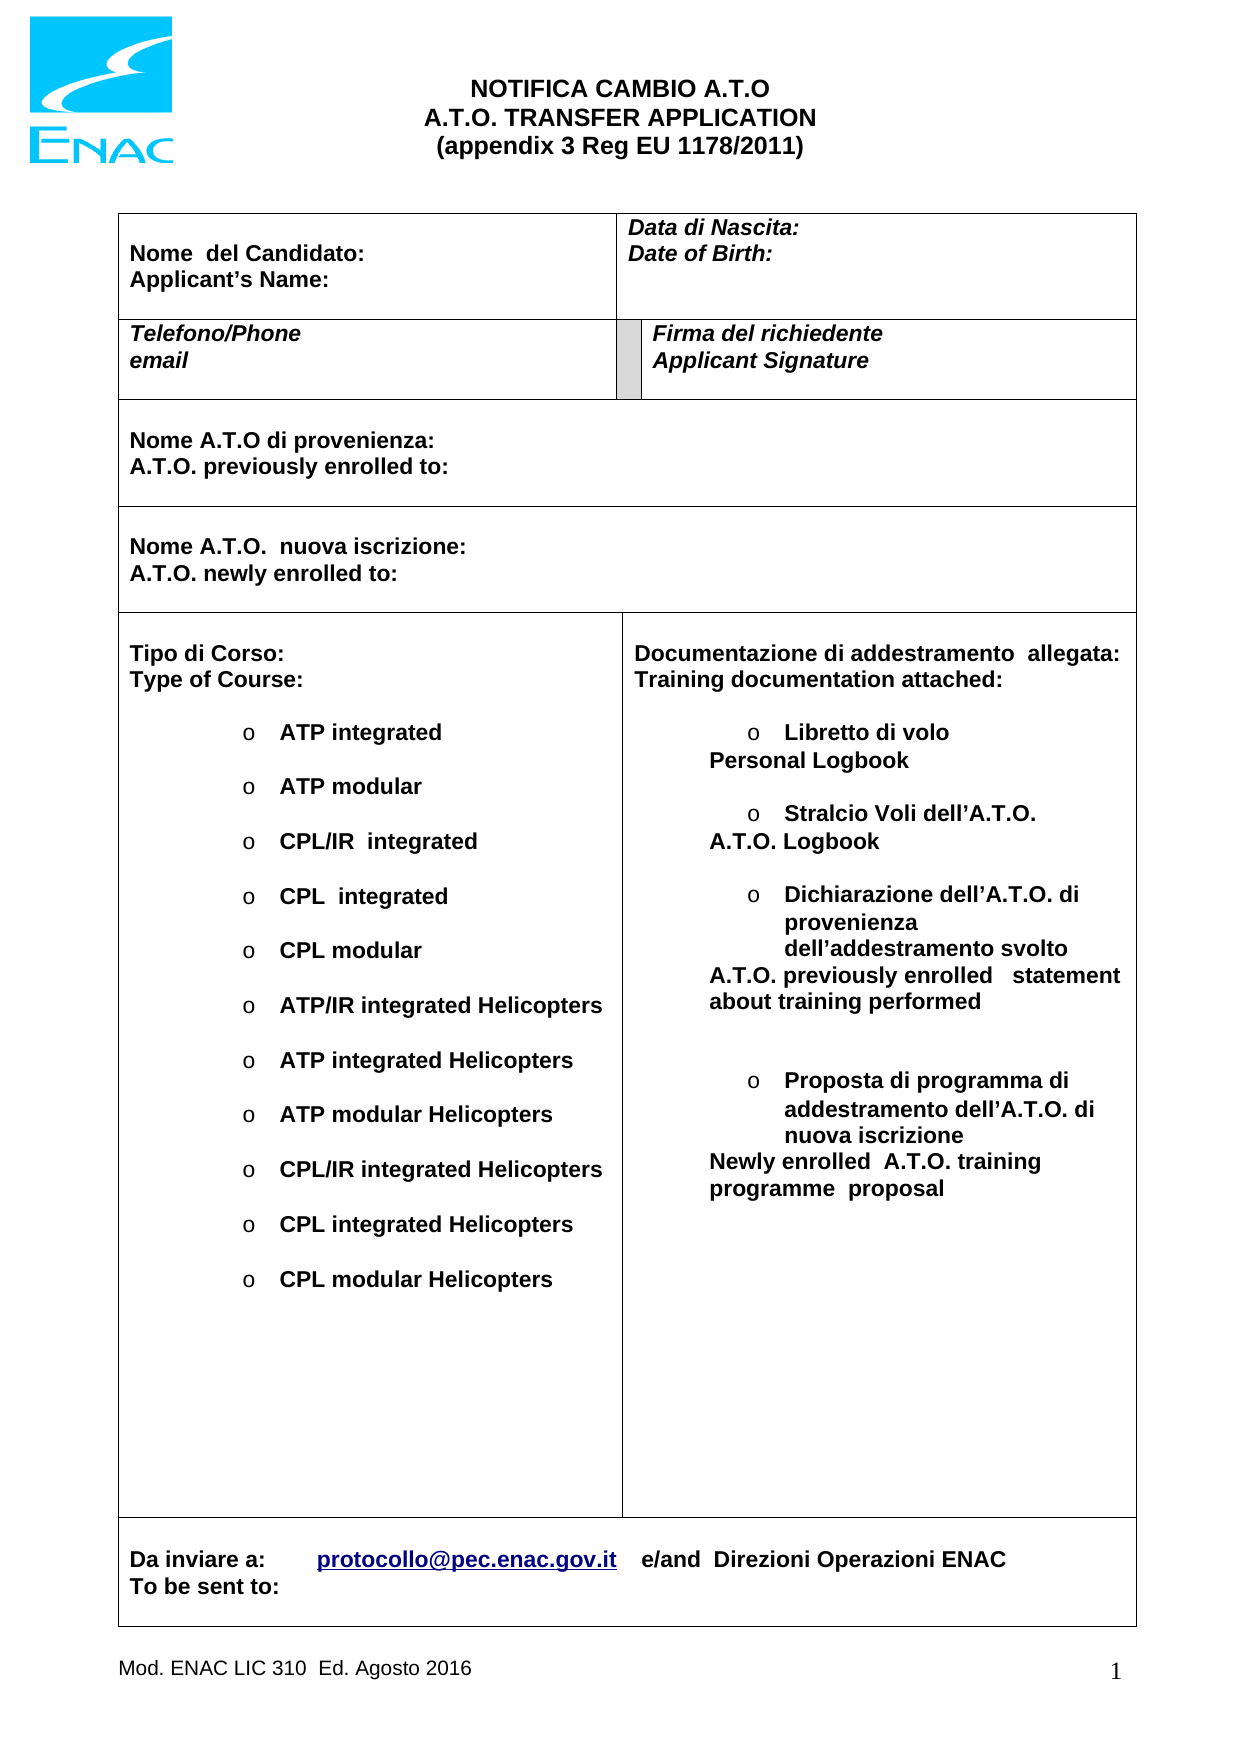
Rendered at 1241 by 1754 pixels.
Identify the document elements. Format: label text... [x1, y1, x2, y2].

table_cell Telefono/Phone email [119, 320, 616, 399]
table_cell Tipo di Corso: Type of Course: ATP integrated ATP modular CPL/IR integrated CPL integrated CPL modular ATP/IR integrated Helicopters ATP integrated Helicopters ATP modular Helicopters CPL/IR integrated Helicopters CPL integrated Helicopters CPL modular Helicopters [119, 613, 622, 1517]
table_cell Nome A.T.O. nuova iscrizione: A.T.O. newly enrolled to: [119, 507, 1136, 612]
table_cell [617, 320, 641, 399]
table_cell Nome A.T.O di provenienza: A.T.O. previously enrolled to: [119, 400, 1136, 506]
table_header Data di Nascita: Date of Birth: [617, 214, 1136, 319]
table_header Nome del Candidato: Applicant’s Name: [119, 214, 616, 319]
table_cell Firma del richiedente Applicant Signature [642, 320, 1136, 399]
table_cell Da inviare a: protocollo@pec.enac.gov.it e/and Direzioni Operazioni ENAC To be sent to: [119, 1518, 1136, 1626]
table_cell Documentazione di addestramento allegata: Training documentation attached: Libretto di volo Personal Logbook Stralcio Voli dell’A.T.O. A.T.O. Logbook Dichiarazione dell’A.T.O. di provenienza dell’addestramento svolto A.T.O. previously enrolled statement about training performed Proposta di programma di addestramento dell’A.T.O. di nuova iscrizione Newly enrolled A.T.O. training programme proposal [623, 613, 1136, 1517]
